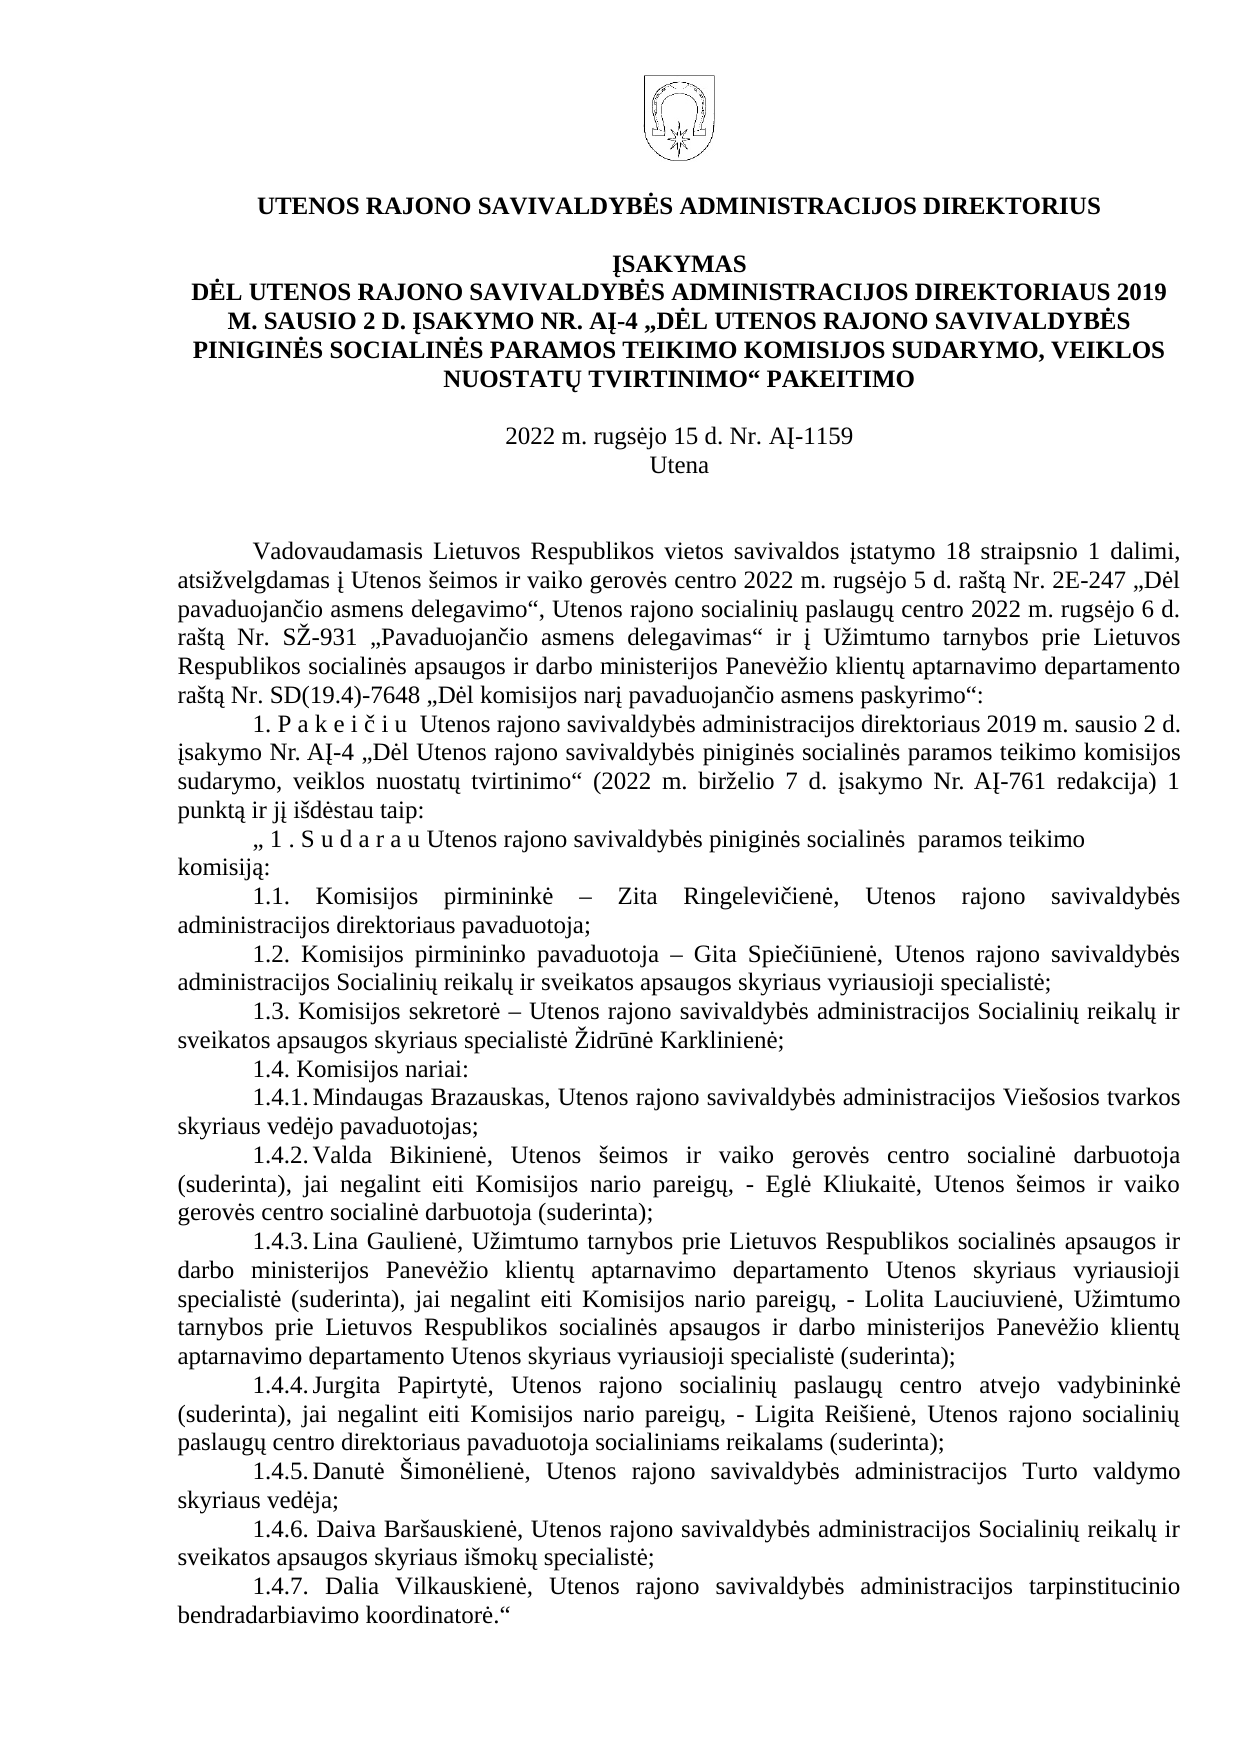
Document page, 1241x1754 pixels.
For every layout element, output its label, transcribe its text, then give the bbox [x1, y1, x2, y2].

text 1.4.7. Dalia Vilkauskienė, Utenos rajono savivaldybės administracijos tarpinstitucinio bendradarbiavimo koordinatorė.“ [177, 1571, 1181, 1629]
text 2022 m. rugsėjo 15 d. Nr. AĮ-1159 [177, 421, 1181, 450]
text 1.4.4. Jurgita Papirtytė, Utenos rajono socialinių paslaugų centro atvejo vadybininkė (suderinta), jai negalint eiti Komisijos nario pareigų, - Ligita Reišienė, Utenos rajono socialinių paslaugų centro direktoriaus pavaduotoja socialiniams reikalams (suderinta); [177, 1370, 1181, 1456]
text 1.4.6. Daiva Baršauskienė, Utenos rajono savivaldybės administracijos Socialinių reikalų ir sveikatos apsaugos skyriaus išmokų specialistė; [177, 1514, 1181, 1571]
text DĖL Utenos rajono savivaldybės AdMINISTRACIJOS DIREKTORIAUS 2019 M. SAUSIO 2 D. ĮSAKYMO NR. AĮ-4 „DĖL UTENOS RAJONO SAVIVALDYBĖS PINIGINĖS SOCIALINĖS PARAMOS TEIKIMO KOMISIJOS SUDARYMO, VEIKLOS nuostatų tvirtinimo“ PAKEITIMO [177, 277, 1181, 392]
text 1.4.5. Danutė Šimonėlienė, Utenos rajono savivaldybės administracijos Turto valdymo skyriaus vedėja; [177, 1456, 1181, 1514]
text Vadovaudamasis Lietuvos Respublikos vietos savivaldos įstatymo 18 straipsnio 1 dalimi, atsižvelgdamas į Utenos šeimos ir vaiko gerovės centro 2022 m. rugsėjo 5 d. raštą Nr. 2E-247 „Dėl pavaduojančio asmens delegavimo“, Utenos rajono socialinių paslaugų centro 2022 m. rugsėjo 6 d. raštą Nr. SŽ-931 „Pavaduojančio asmens delegavimas“ ir į Užimtumo tarnybos prie Lietuvos Respublikos socialinės apsaugos ir darbo ministerijos Panevėžio klientų aptarnavimo departamento raštą Nr. SD(19.4)-7648 „Dėl komisijos narį pavaduojančio asmens paskyrimo“: [177, 536, 1181, 709]
text 1.4. Komisijos nariai: [177, 1054, 1181, 1082]
text ĮSAKYMAS [177, 249, 1181, 277]
text 1.4.2. Valda Bikinienė, Utenos šeimos ir vaiko gerovės centro socialinė darbuotoja (suderinta), jai negalint eiti Komisijos nario pareigų, - Eglė Kliukaitė, Utenos šeimos ir vaiko gerovės centro socialinė darbuotoja (suderinta); [177, 1140, 1181, 1226]
text 1.1. Komisijos pirmininkė – Zita Ringelevičienė, Utenos rajono savivaldybės administracijos direktoriaus pavaduotoja; [177, 881, 1181, 939]
text Utena [177, 450, 1181, 479]
text UTENOS RAJONO SAVIVALDYBĖS ADMINISTRACIJOS DIREKTORIUS [177, 191, 1181, 220]
text 1.4.1. Mindaugas Brazauskas, Utenos rajono savivaldybės administracijos Viešosios tvarkos skyriaus vedėjo pavaduotojas; [177, 1082, 1181, 1140]
text „1.SudarauUtenos rajono savivaldybės piniginės socialinės paramos teikimo komisiją: [177, 824, 1181, 881]
text 1. Pakeičiu Utenos rajono savivaldybės administracijos direktoriaus 2019 m. sausio 2 d. įsakymo Nr. AĮ-4 „Dėl Utenos rajono savivaldybės piniginės socialinės paramos teikimo komisijos sudarymo, veiklos nuostatų tvirtinimo“ (2022 m. birželio 7 d. įsakymo Nr. AĮ-761 redakcija) 1 punktą ir jį išdėstau taip: [177, 709, 1181, 824]
text 1.2. Komisijos pirmininko pavaduotoja – Gita Spiečiūnienė, Utenos rajono savivaldybės administracijos Socialinių reikalų ir sveikatos apsaugos skyriaus vyriausioji specialistė; [177, 939, 1181, 996]
text 1.4.3. Lina Gaulienė, Užimtumo tarnybos prie Lietuvos Respublikos socialinės apsaugos ir darbo ministerijos Panevėžio klientų aptarnavimo departamento Utenos skyriaus vyriausioji specialistė (suderinta), jai negalint eiti Komisijos nario pareigų, - Lolita Lauciuvienė, Užimtumo tarnybos prie Lietuvos Respublikos socialinės apsaugos ir darbo ministerijos Panevėžio klientų aptarnavimo departamento Utenos skyriaus vyriausioji specialistė (suderinta); [177, 1226, 1181, 1370]
text 1.3. Komisijos sekretorė – Utenos rajono savivaldybės administracijos Socialinių reikalų ir sveikatos apsaugos skyriaus specialistė Židrūnė Karklinienė; [177, 996, 1181, 1054]
